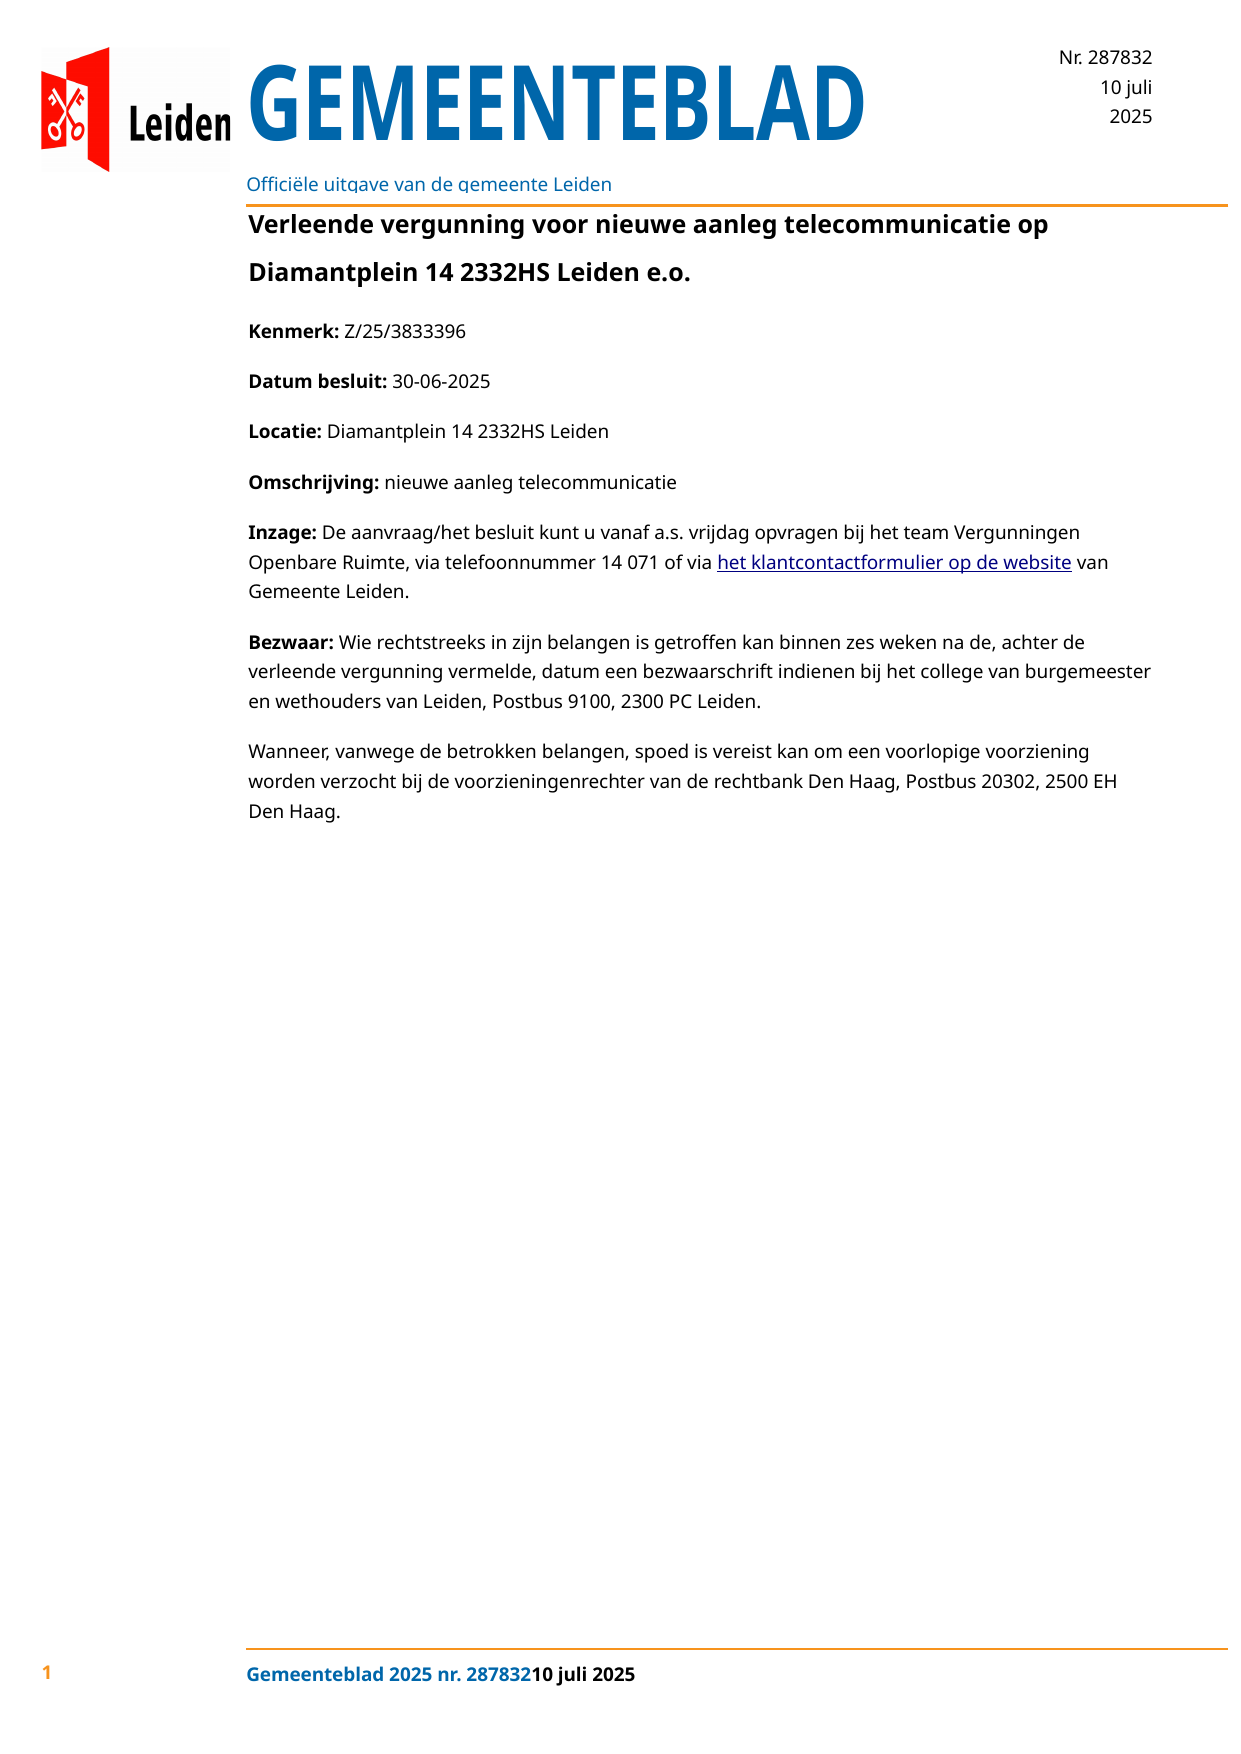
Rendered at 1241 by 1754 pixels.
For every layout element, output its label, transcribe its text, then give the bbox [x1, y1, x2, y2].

picture [41, 47, 231, 172]
text Locatie: Diamantplein 14 2332HS Leiden [248, 419, 1152, 444]
text Verleende vergunning voor nieuwe aanleg telecommunicatie op Diamantplein 14 2332HS Leiden e.o. [248, 207, 1152, 288]
text Inzage: De aanvraag/het besluit kunt u vanaf a.s. vrijdag opvragen bij het team Vergunningen Openbare Ruimte, via telefoonnummer 14 071 of via het klantcontactformulier op de website van Gemeente Leiden. [248, 519, 1152, 604]
text Omschrijving: nieuwe aanleg telecommunicatie [248, 469, 1152, 495]
text Datum besluit: 30-06-2025 [248, 368, 1152, 394]
text Kenmerk: Z/25/3833396 [248, 318, 1152, 344]
text Wanneer, vanwege de betrokken belangen, spoed is vereist kan om een voorlopige voorziening worden verzocht bij de voorzieningenrechter van de rechtbank Den Haag, Postbus 20302, 2500 EH Den Haag. [248, 739, 1152, 824]
text Bezwaar: Wie rechtstreeks in zijn belangen is getroffen kan binnen zes weken na de, achter de verleende vergunning vermelde, datum een bezwaarschrift indienen bij het college van burgemeester en wethouders van Leiden, Postbus 9100, 2300 PC Leiden. [248, 629, 1152, 714]
